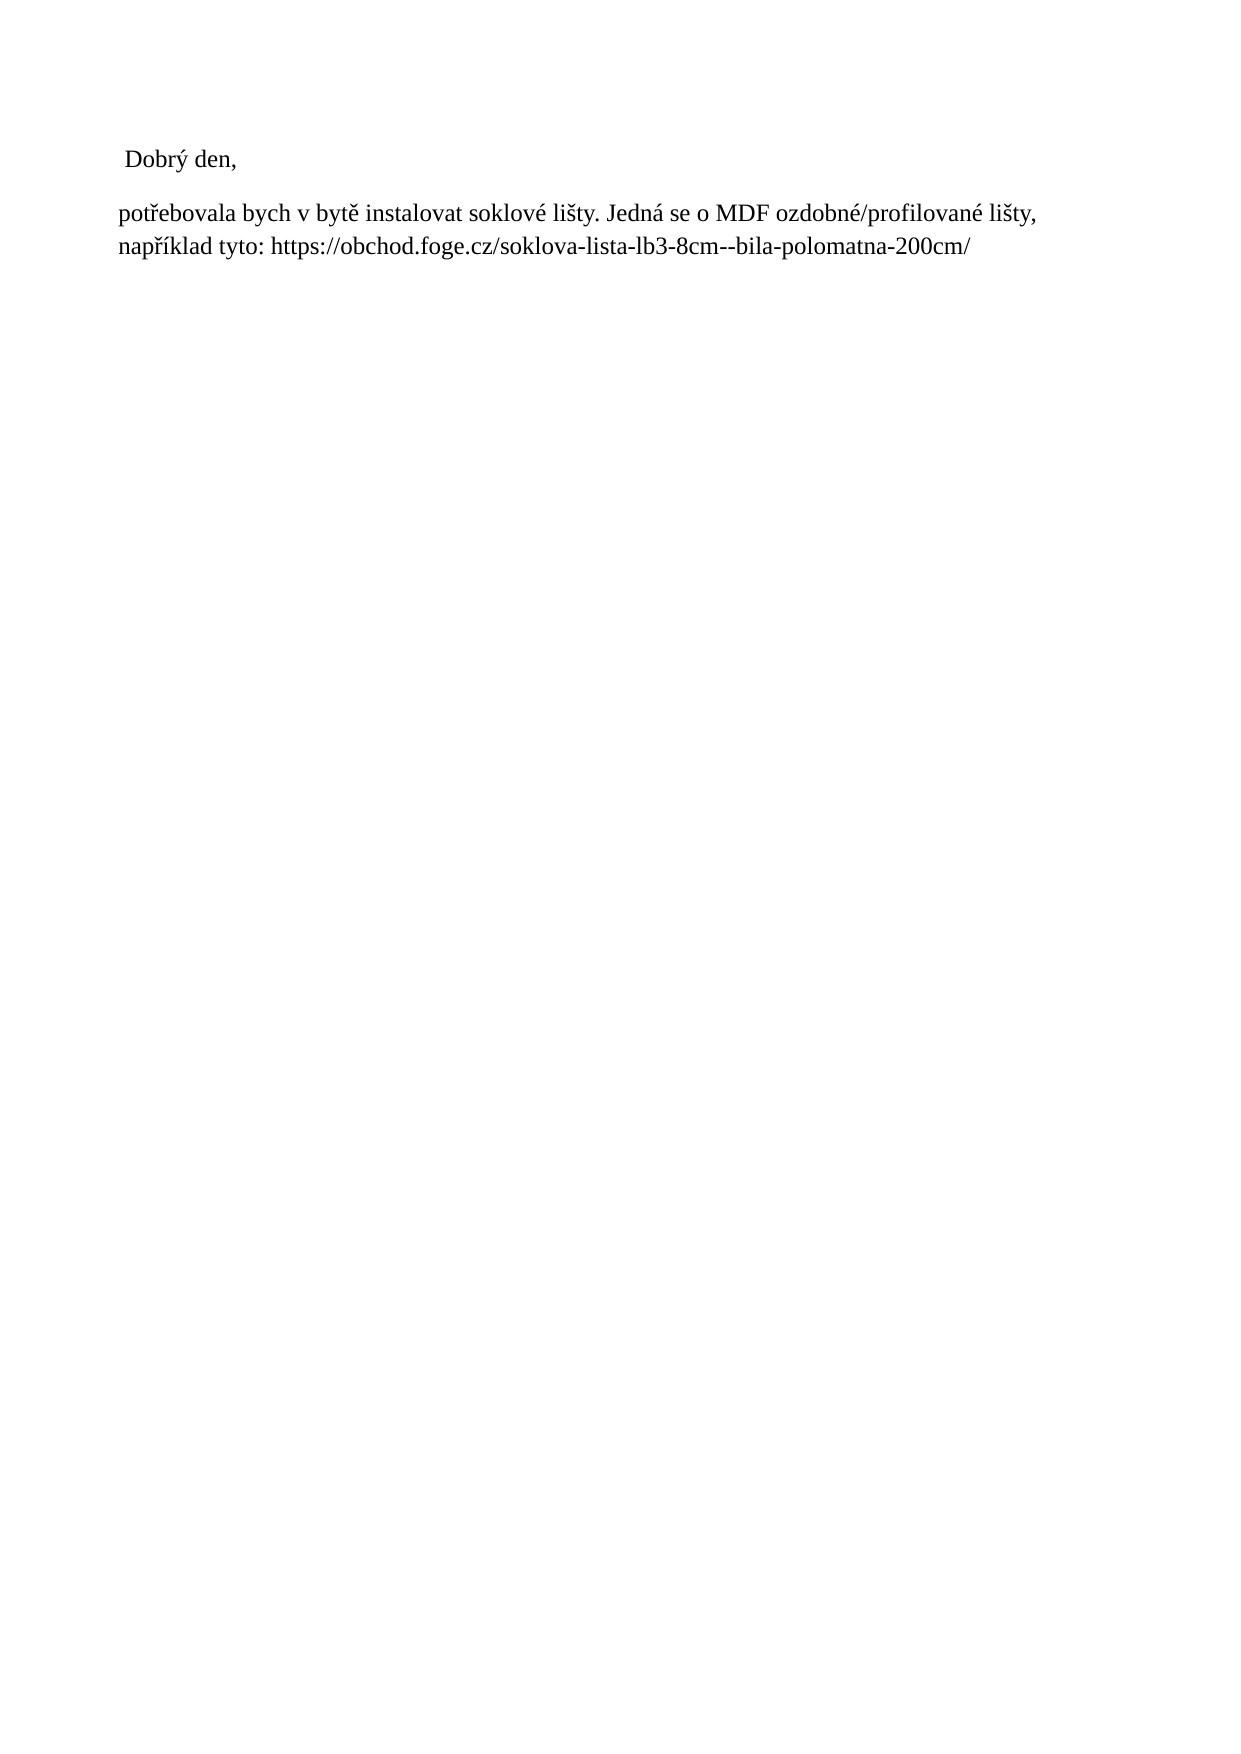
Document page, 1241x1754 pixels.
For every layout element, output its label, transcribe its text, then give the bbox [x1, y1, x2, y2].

table_header [121, 118, 1122, 144]
text Dobrý den, [118, 144, 1122, 173]
text potřebovala bych v bytě instalovat soklové lišty. Jedná se o MDF ozdobné/profilované lišty, například tyto: https://obchod.foge.cz/soklova-lista-lb3-8cm--bila-polomatna-200cm/ [118, 198, 1122, 260]
